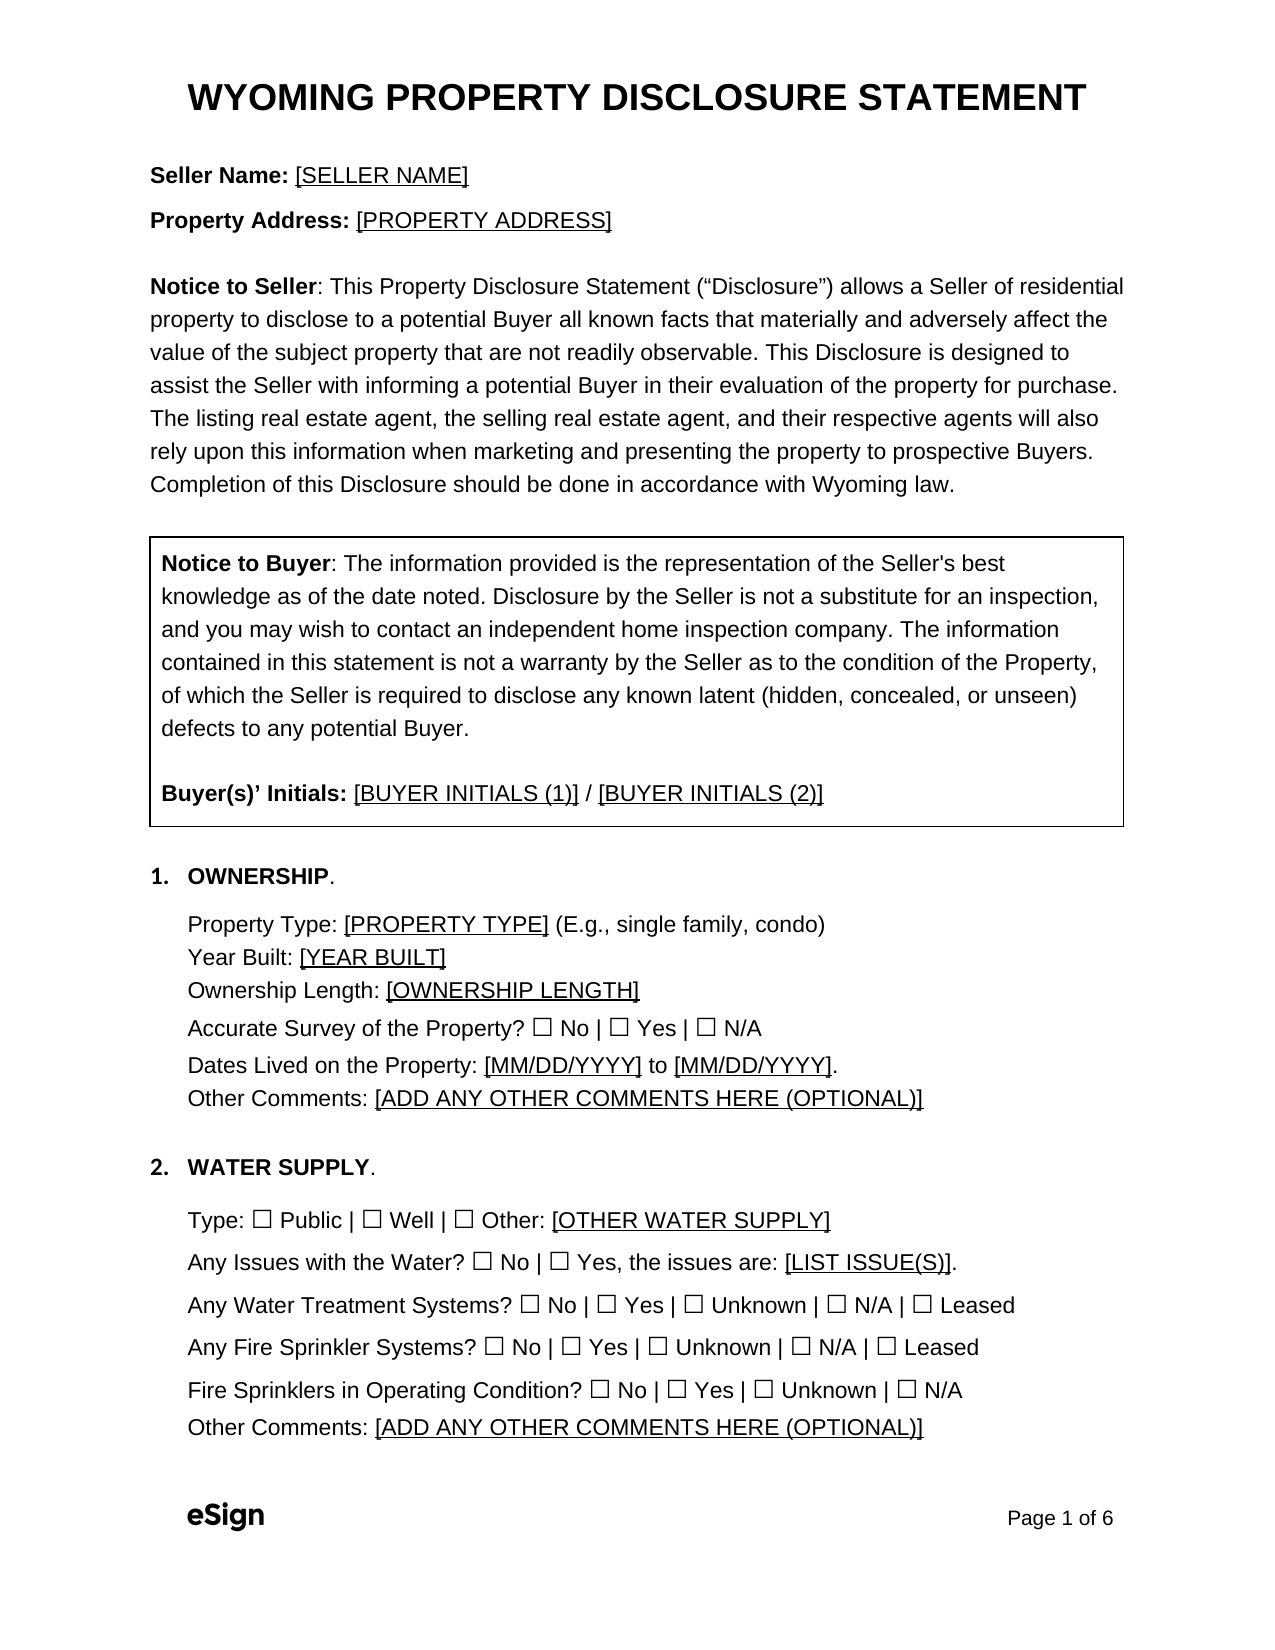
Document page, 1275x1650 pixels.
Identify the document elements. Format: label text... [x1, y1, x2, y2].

subtitle Dates Lived on the Property: [MM/DD/YYYY] to [MM/DD/YYYY]. [187, 1052, 1125, 1078]
text Fire Sprinklers in Operating Condition? ☐ No | ☐ Yes | ☐ Unknown | ☐ N/A [187, 1371, 1125, 1406]
text Any Water Treatment Systems? ☐ No | ☐ Yes | ☐ Unknown | ☐ N/A | ☐ Leased [187, 1286, 1125, 1321]
subtitle Accurate Survey of the Property? ☐ No | ☐ Yes | ☐ N/A [187, 1009, 1125, 1044]
text Type: ☐ Public | ☐ Well | ☐ Other: [OTHER WATER SUPPLY] [187, 1201, 1125, 1236]
subtitle Property Address: [PROPERTY ADDRESS] [150, 207, 1125, 233]
subtitle Other Comments: [ADD ANY OTHER COMMENTS HERE (OPTIONAL)] [187, 1414, 1125, 1440]
subtitle Other Comments: [ADD ANY OTHER COMMENTS HERE (OPTIONAL)] [187, 1085, 1125, 1111]
table_header Notice to Buyer: The information provided is the representation of the Seller's best knowledge as of the date noted. Disclosure by the Seller is not a substitute for an inspection, and you may wish to contact an independent home inspection company. The information contained in this statement is not a warranty by the Seller as to the condition of the Property, of which the Seller is required to disclose any known latent (hidden, concealed, or unseen) defects to any potential Buyer. Buyer(s)’ Initials: [BUYER INITIALS (1)] / [BUYER INITIALS (2)] [151, 538, 1123, 826]
list WATER SUPPLY. [150, 1151, 1125, 1181]
text Any Fire Sprinkler Systems? ☐ No | ☐ Yes | ☐ Unknown | ☐ N/A | ☐ Leased [187, 1329, 1125, 1363]
subtitle WYOMING PROPERTY DISCLOSURE STATEMENT [150, 75, 1125, 118]
text Property Type: [PROPERTY TYPE] (E.g., single family, condo) [187, 911, 1125, 937]
text Notice to Seller: This Property Disclosure Statement (“Disclosure”) allows a Seller of residential property to disclose to a potential Buyer all known facts that materially and adversely affect the value of the subject property that are not readily observable. This Disclosure is designed to assist the Seller with informing a potential Buyer in their evaluation of the property for purchase. The listing real estate agent, the selling real estate agent, and their respective agents will also rely upon this information when marketing and presenting the property to prospective Buyers. Completion of this Disclosure should be done in accordance with Wyoming law. [150, 273, 1125, 497]
list OWNERSHIP. [150, 860, 1125, 891]
text Any Issues with the Water? ☐ No | ☐ Yes, the issues are: [LIST ISSUE(S)]. [187, 1244, 1125, 1278]
subtitle Year Built: [YEAR BUILT] [187, 944, 1125, 970]
subtitle Ownership Length: [OWNERSHIP LENGTH] [187, 977, 1125, 1003]
subtitle Seller Name: [SELLER NAME] [150, 162, 1125, 188]
